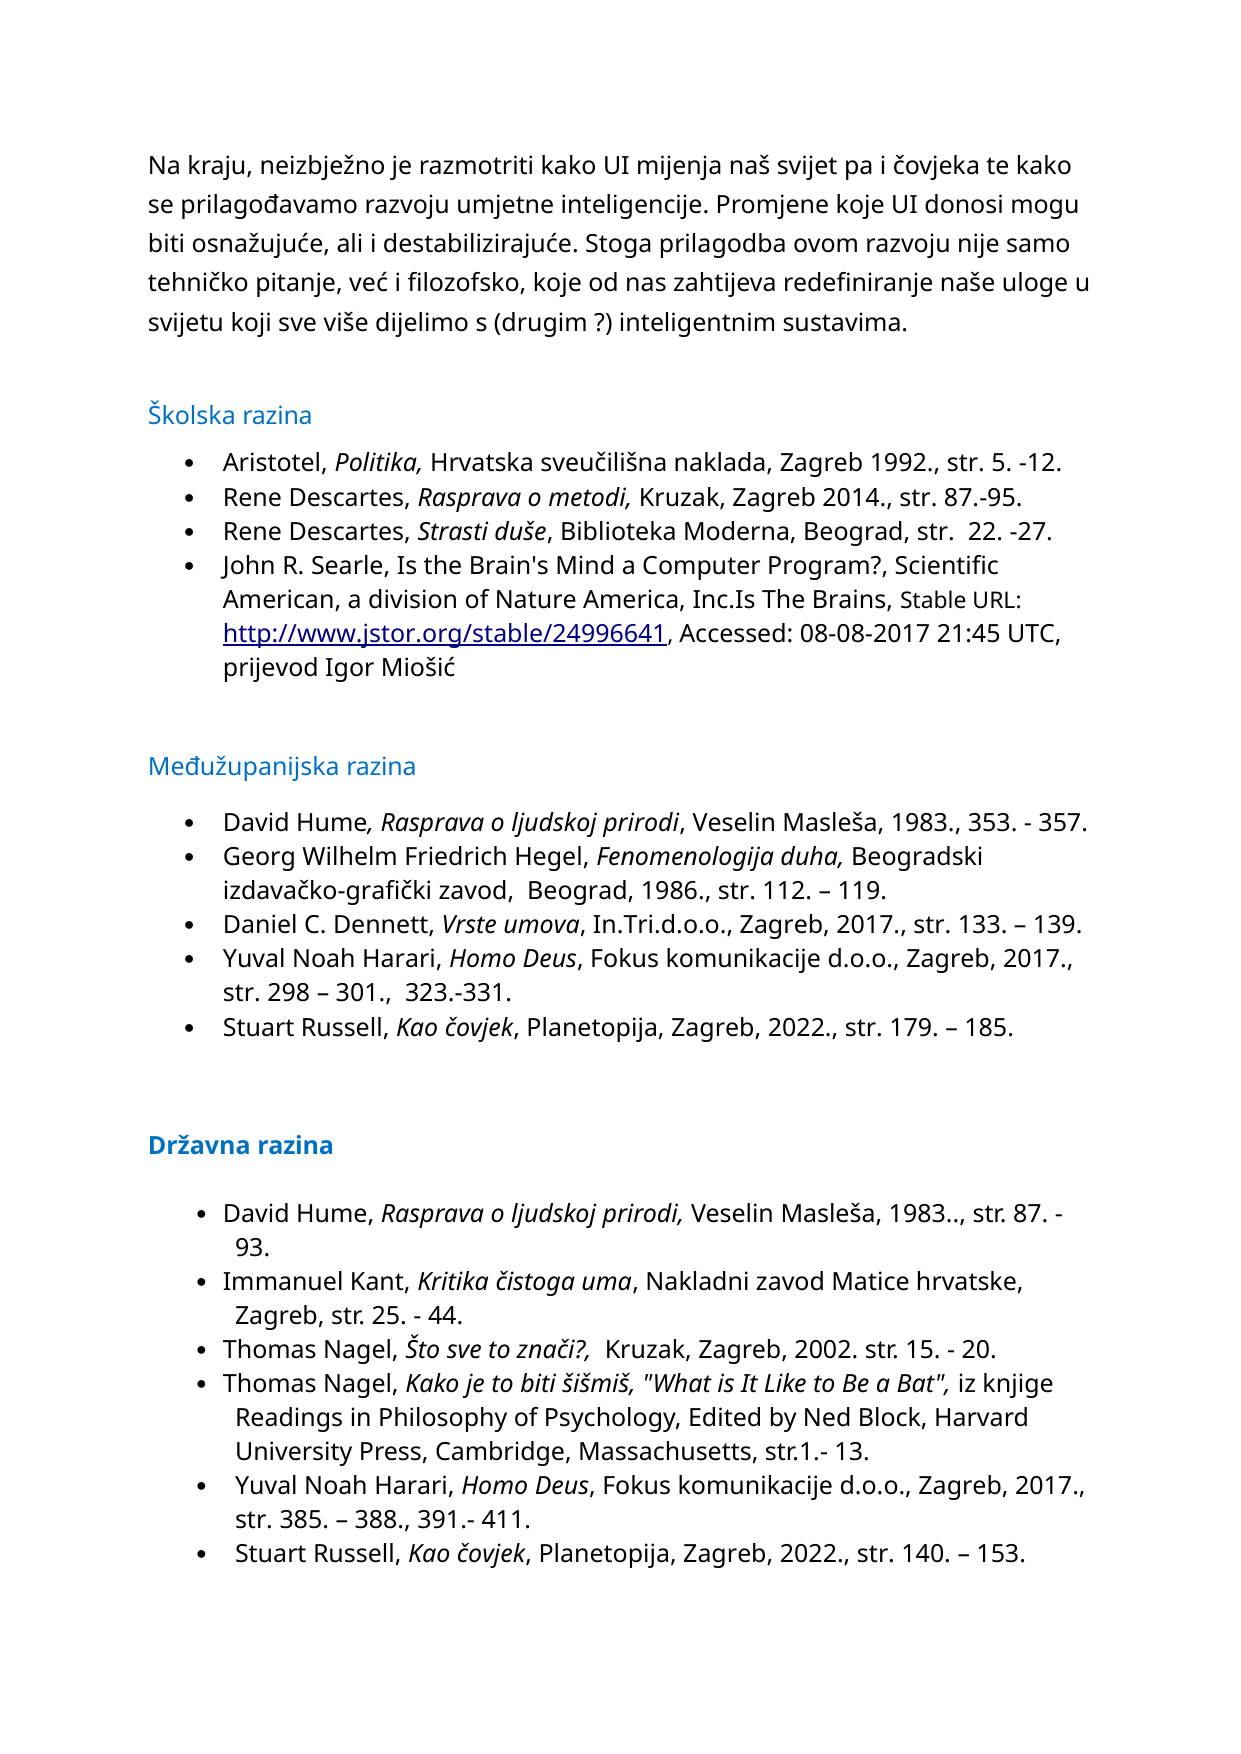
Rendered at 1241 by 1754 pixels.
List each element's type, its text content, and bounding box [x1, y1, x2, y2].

text Državna razina [148, 1127, 1093, 1161]
list Rene Descartes, Strasti duše, Biblioteka Moderna, Beograd, str. 22. -27. [185, 513, 1093, 547]
text Na kraju, neizbježno je razmotriti kako UI mijenja naš svijet pa i čovjeka te kako se prilagođavamo razvoju umjetne inteligencije. Promjene koje UI donosi mogu biti osnažujuće, ali i destabilizirajuće. Stoga prilagodba ovom razvoju nije samo tehničko pitanje, već i filozofsko, koje od nas zahtijeva redefiniranje naše uloge u svijetu koji sve više dijelimo s (drugim ?) inteligentnim sustavima. [148, 148, 1093, 338]
list Yuval Noah Harari, Homo Deus, Fokus komunikacije d.o.o., Zagreb, 2017., str. 298 – 301., 323.-331. [185, 941, 1093, 1009]
list Stuart Russell, Kao čovjek, Planetopija, Zagreb, 2022., str. 179. – 185. [185, 1009, 1093, 1043]
list John R. Searle, Is the Brain's Mind a Computer Program?, Scientific American, a division of Nature America, Inc.Is The Brains, Stable URL: http://www.jstor.org/stable/24996641, Accessed: 08-08-2017 21:45 UTC, prijevod Igor Miošić [185, 547, 1093, 683]
list Daniel C. Dennett, Vrste umova, In.Tri.d.o.o., Zagreb, 2017., str. 133. – 139. [185, 907, 1093, 941]
list Thomas Nagel, Kako je to biti šišmiš, "What is It Like to Be a Bat", iz knjige Readings in Philosophy of Psychology, Edited by Ned Block, Harvard University Press, Cambridge, Massachusetts, str.1.- 13. [197, 1366, 1093, 1468]
list Thomas Nagel, Što sve to znači?, Kruzak, Zagreb, 2002. str. 15. - 20. [197, 1332, 1093, 1366]
list Yuval Noah Harari, Homo Deus, Fokus komunikacije d.o.o., Zagreb, 2017., str. 385. – 388., 391.- 411. [197, 1468, 1093, 1536]
list David Hume, Rasprava o ljudskoj prirodi, Veselin Masleša, 1983., 353. - 357. [185, 805, 1093, 839]
list Stuart Russell, Kao čovjek, Planetopija, Zagreb, 2022., str. 140. – 153. [197, 1536, 1093, 1570]
list Georg Wilhelm Friedrich Hegel, Fenomenologija duha, Beogradski izdavačko-grafički zavod, Beograd, 1986., str. 112. – 119. [185, 839, 1093, 907]
list David Hume, Rasprava o ljudskoj prirodi, Veselin Masleša, 1983.., str. 87. - 93. [197, 1195, 1093, 1263]
list Rene Descartes, Rasprava o metodi, Kruzak, Zagreb 2014., str. 87.-95. [185, 479, 1093, 513]
list Immanuel Kant, Kritika čistoga uma, Nakladni zavod Matice hrvatske, Zagreb, str. 25. - 44. [197, 1263, 1093, 1332]
list Aristotel, Politika, Hrvatska sveučilišna naklada, Zagreb 1992., str. 5. -12. [185, 445, 1093, 479]
subtitle Školska razina [148, 398, 1093, 432]
subtitle Međužupanijska razina [148, 749, 1093, 783]
